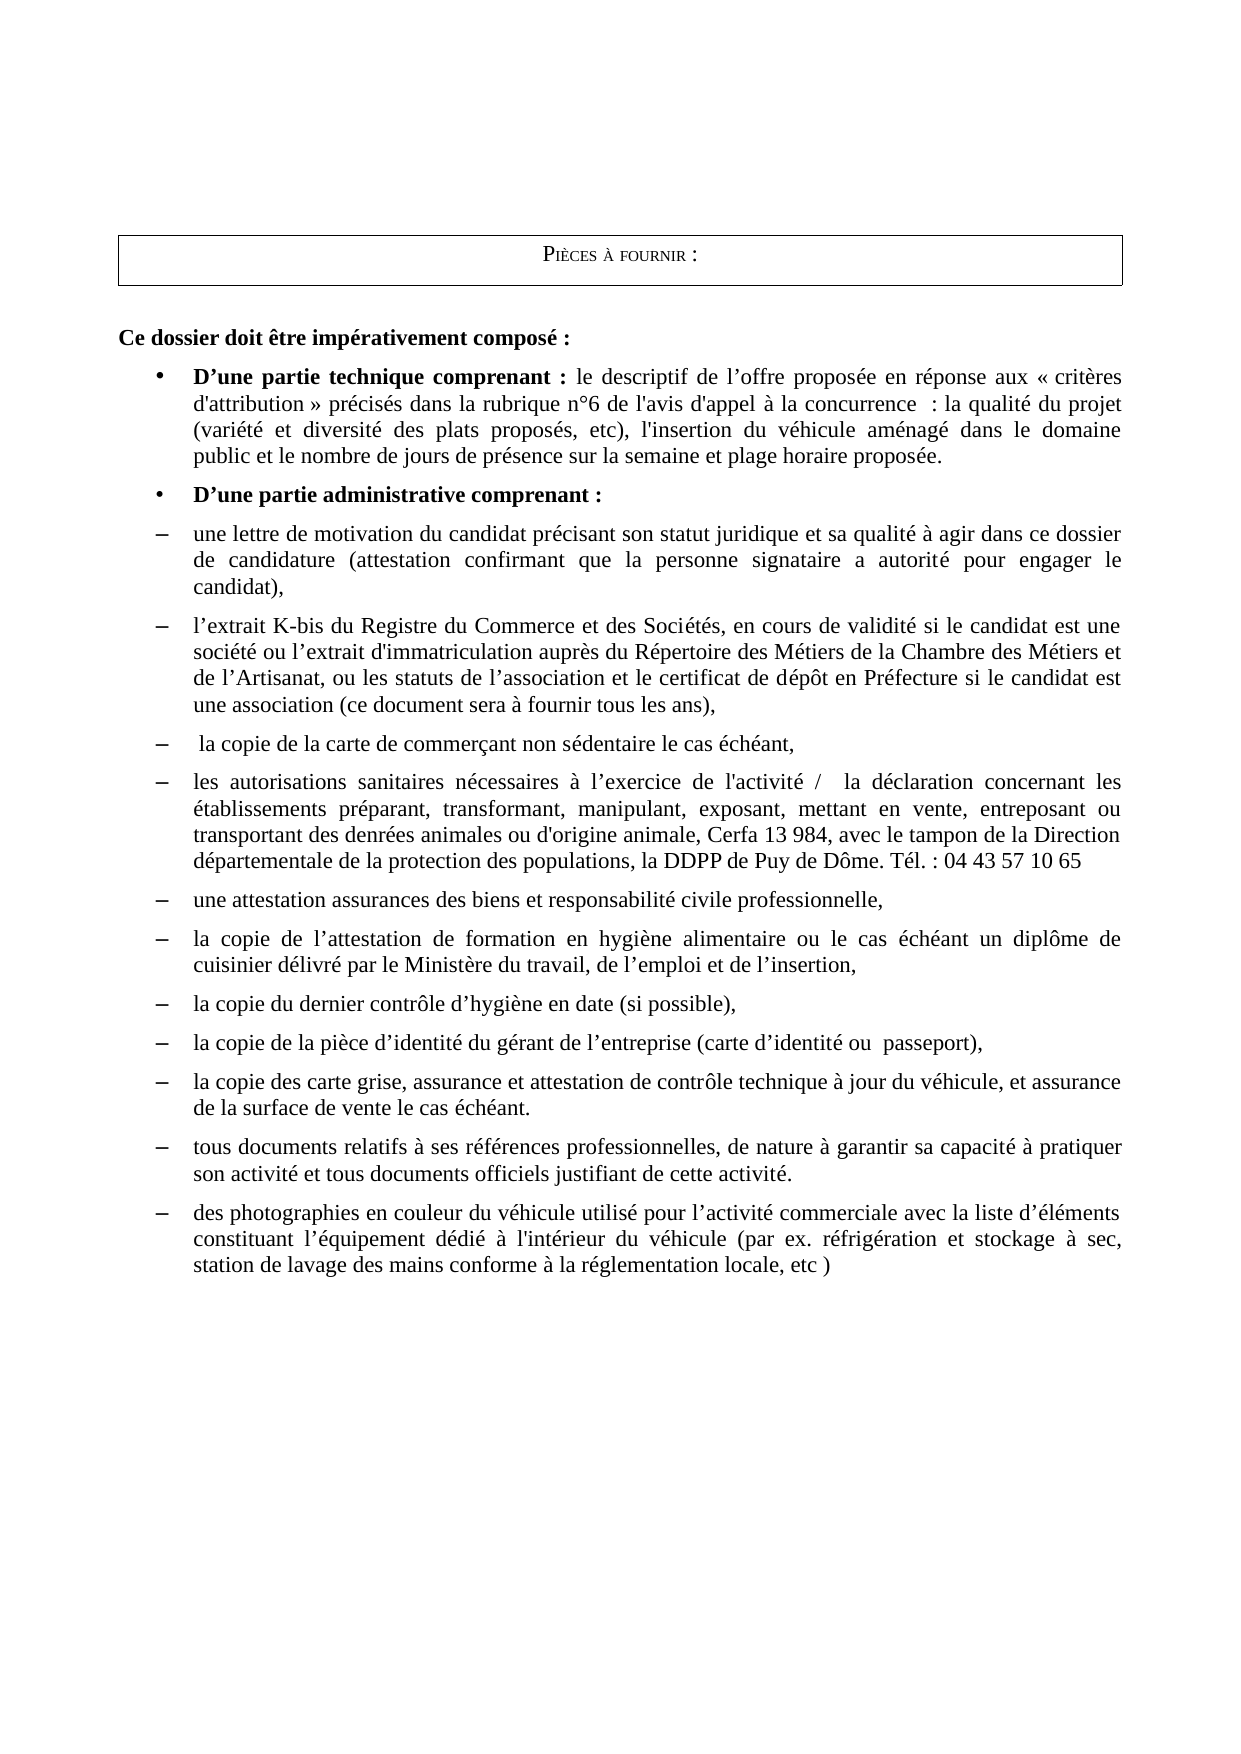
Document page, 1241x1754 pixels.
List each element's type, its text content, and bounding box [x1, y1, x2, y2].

list la copie de la carte de commerçant non sédentaire le cas échéant, [156, 729, 1122, 756]
list tous documents relatifs à ses références professionnelles, de nature à garantir sa capacité à pratiquer son activité et tous documents officiels justifiant de cette activité. [156, 1133, 1122, 1186]
list D’une partie technique comprenant : le descriptif de l’offre proposée en réponse aux « critères d'attribution » précisés dans la rubrique n°6 de l'avis d'appel à la concurrence : la qualité du projet (variété et diversité des plats proposés, etc), l'insertion du véhicule aménagé dans le domaine public et le nombre de jours de présence sur la semaine et plage horaire proposée. [156, 363, 1122, 469]
list une attestation assurances des biens et responsabilité civile professionnelle, [156, 886, 1122, 913]
list des photographies en couleur du véhicule utilisé pour l’activité commerciale avec la liste d’éléments constituant l’équipement dédié à l'intérieur du véhicule (par ex. réfrigération et stockage à sec, station de lavage des mains conforme à la réglementation locale, etc ) [156, 1198, 1122, 1278]
list la copie des carte grise, assurance et attestation de contrôle technique à jour du véhicule, et assurance de la surface de vente le cas échéant. [156, 1068, 1122, 1121]
list la copie de la pièce d’identité du gérant de l’entreprise (carte d’identité ou passeport), [156, 1029, 1122, 1056]
list une lettre de motivation du candidat précisant son statut juridique et sa qualité à agir dans ce dossier de candidature (attestation confirmant que la personne signataire a autorité pour engager le candidat), [156, 520, 1122, 599]
list la copie du dernier contrôle d’hygiène en date (si possible), [156, 990, 1122, 1017]
table_header Pièces à fournir : [119, 236, 1122, 285]
list l’extrait K-bis du Registre du Commerce et des Sociétés, en cours de validité si le candidat est une société ou l’extrait d'immatriculation auprès du Répertoire des Métiers de la Chambre des Métiers et de l’Artisanat, ou les statuts de l’association et le certificat de dépôt en Préfecture si le candidat est une association (ce document sera à fournir tous les ans), [156, 612, 1122, 717]
list la copie de l’attestation de formation en hygiène alimentaire ou le cas échéant un diplôme de cuisinier délivré par le Ministère du travail, de l’emploi et de l’insertion, [156, 925, 1122, 978]
list les autorisations sanitaires nécessaires à l’exercice de l'activité / la déclaration concernant les établissements préparant, transformant, manipulant, exposant, mettant en vente, entreposant ou transportant des denrées animales ou d'origine animale, Cerfa 13 984, avec le tampon de la Direction départementale de la protection des populations, la DDPP de Puy de Dôme. Tél. : 04 43 57 10 65 [156, 768, 1122, 874]
text Ce dossier doit être impérativement composé : [118, 324, 1122, 350]
list D’une partie administrative comprenant : [156, 481, 1122, 508]
